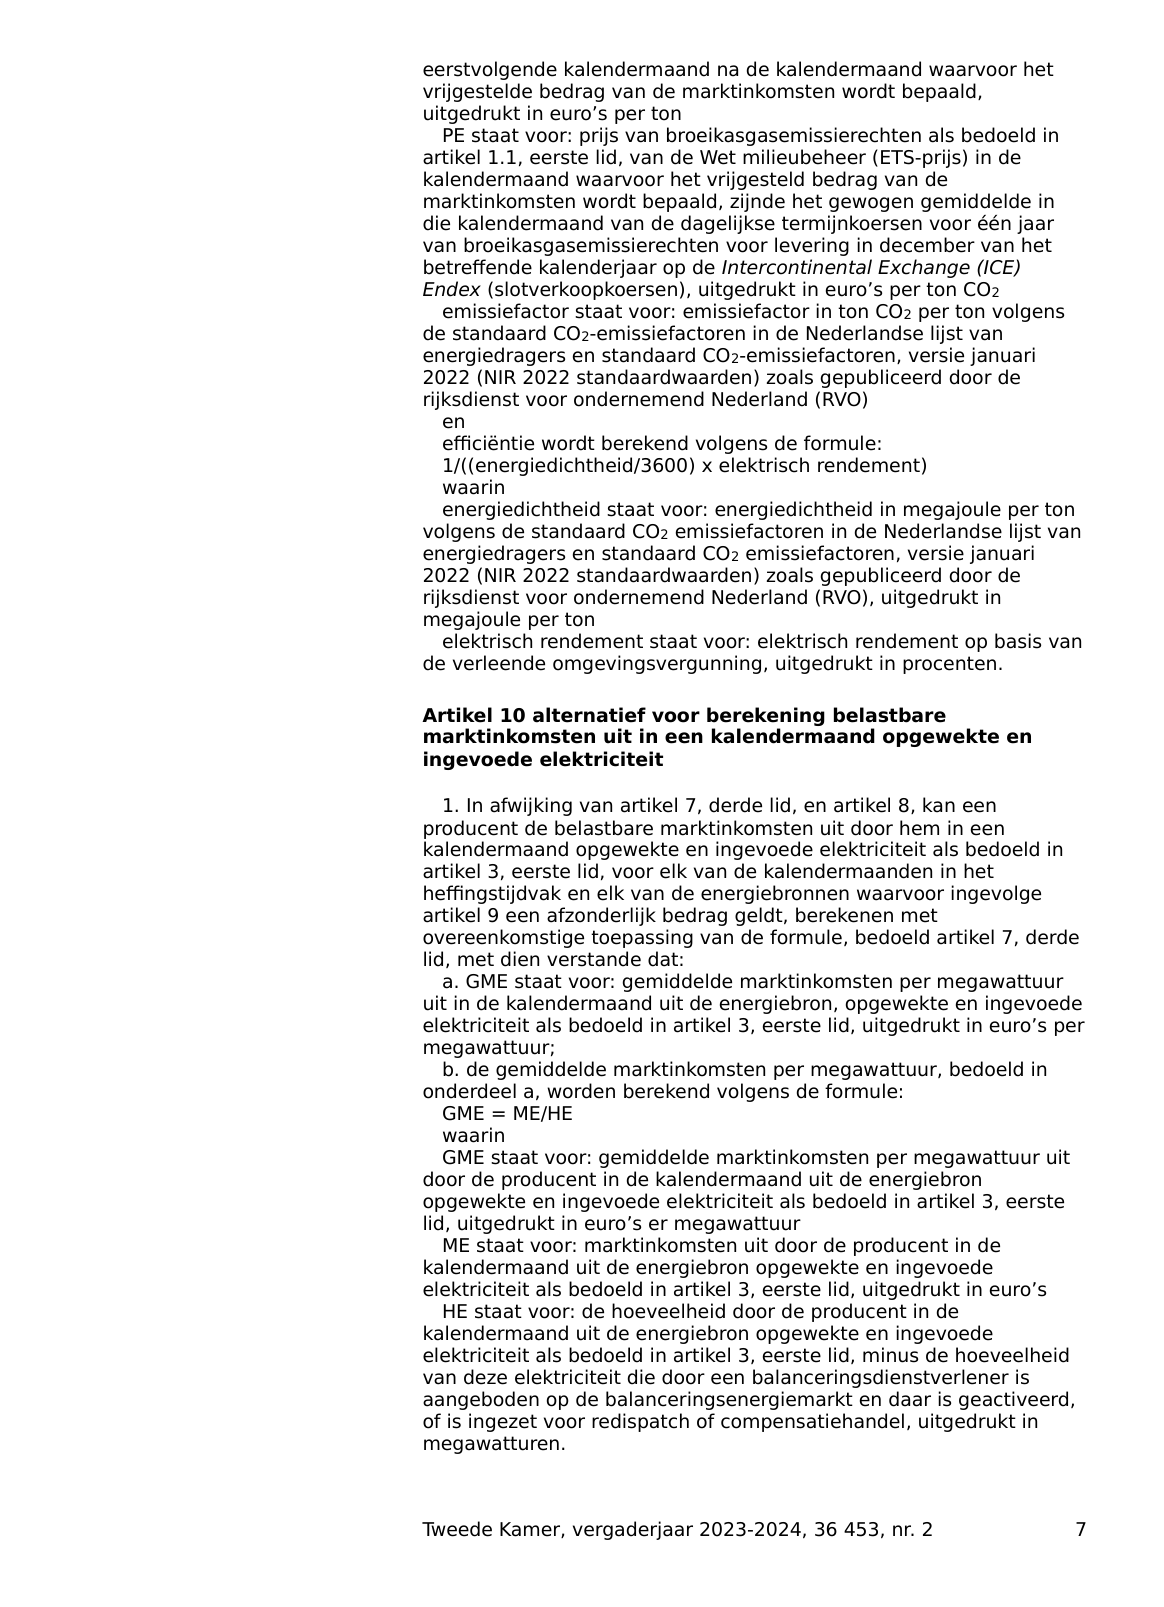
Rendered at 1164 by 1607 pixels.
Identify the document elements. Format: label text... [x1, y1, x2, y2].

text GME = ME/HE [422, 1103, 1087, 1125]
text energiedichtheid staat voor: energiedichtheid in megajoule per ton volgens de standaard CO2 emissiefactoren in de Nederlandse lijst van energiedragers en standaard CO2 emissiefactoren, versie januari 2022 (NIR 2022 standaardwaarden) zoals gepubliceerd door de rijksdienst voor ondernemend Nederland (RVO), uitgedrukt in megajoule per ton [422, 499, 1087, 631]
text ME staat voor: marktinkomsten uit door de producent in de kalendermaand uit de energiebron opgewekte en ingevoede elektriciteit als bedoeld in artikel 3, eerste lid, uitgedrukt in euro’s [422, 1235, 1087, 1301]
text 1/((energiedichtheid/3600) x elektrisch rendement) [422, 455, 1087, 477]
text GME staat voor: gemiddelde marktinkomsten per megawattuur uit door de producent in de kalendermaand uit de energiebron opgewekte en ingevoede elektriciteit als bedoeld in artikel 3, eerste lid, uitgedrukt in euro’s er megawattuur [422, 1147, 1087, 1235]
text b. de gemiddelde marktinkomsten per megawattuur, bedoeld in onderdeel a, worden berekend volgens de formule: [422, 1059, 1087, 1103]
text elektrisch rendement staat voor: elektrisch rendement op basis van de verleende omgevingsvergunning, uitgedrukt in procenten. [422, 631, 1087, 674]
text waarin [422, 1125, 1087, 1147]
text efficiëntie wordt berekend volgens de formule: [422, 433, 1087, 455]
text a. GME staat voor: gemiddelde marktinkomsten per megawattuur uit in de kalendermaand uit de energiebron, opgewekte en ingevoede elektriciteit als bedoeld in artikel 3, eerste lid, uitgedrukt in euro’s per megawattuur; [422, 971, 1087, 1059]
text PE staat voor: prijs van broeikasgasemissierechten als bedoeld in artikel 1.1, eerste lid, van de Wet milieubeheer (ETS-prijs) in de kalendermaand waarvoor het vrijgesteld bedrag van de marktinkomsten wordt bepaald, zijnde het gewogen gemiddelde in die kalendermaand van de dagelijkse termijnkoersen voor één jaar van broeikasgasemissierechten voor levering in december van het betreffende kalenderjaar op de Intercontinental Exchange (ICE) Endex (slotverkoopkoersen), uitgedrukt in euro’s per ton CO2 [422, 125, 1087, 301]
text en [422, 411, 1087, 433]
text waarin [422, 477, 1087, 499]
text HE staat voor: de hoeveelheid door de producent in de kalendermaand uit de energiebron opgewekte en ingevoede elektriciteit als bedoeld in artikel 3, eerste lid, minus de hoeveelheid van deze elektriciteit die door een balanceringsdienstverlener is aangeboden op de balanceringsenergiemarkt en daar is geactiveerd, of is ingezet voor redispatch of compensatiehandel, uitgedrukt in megawatturen. [422, 1301, 1087, 1455]
subtitle Artikel 10 alternatief voor berekening belastbare marktinkomsten uit in een kalendermaand opgewekte en ingevoede elektriciteit [422, 704, 1087, 770]
text 1. In afwijking van artikel 7, derde lid, en artikel 8, kan een producent de belastbare marktinkomsten uit door hem in een kalendermaand opgewekte en ingevoede elektriciteit als bedoeld in artikel 3, eerste lid, voor elk van de kalendermaanden in het heffingstijdvak en elk van de energiebronnen waarvoor ingevolge artikel 9 een afzonderlijk bedrag geldt, berekenen met overeenkomstige toepassing van de formule, bedoeld artikel 7, derde lid, met dien verstande dat: [422, 795, 1087, 971]
text eerstvolgende kalendermaand na de kalendermaand waarvoor het vrijgestelde bedrag van de marktinkomsten wordt bepaald, uitgedrukt in euro’s per ton [422, 59, 1087, 125]
text emissiefactor staat voor: emissiefactor in ton CO2 per ton volgens de standaard CO2-emissiefactoren in de Nederlandse lijst van energiedragers en standaard CO2-emissiefactoren, versie januari 2022 (NIR 2022 standaardwaarden) zoals gepubliceerd door de rijksdienst voor ondernemend Nederland (RVO) [422, 301, 1087, 411]
